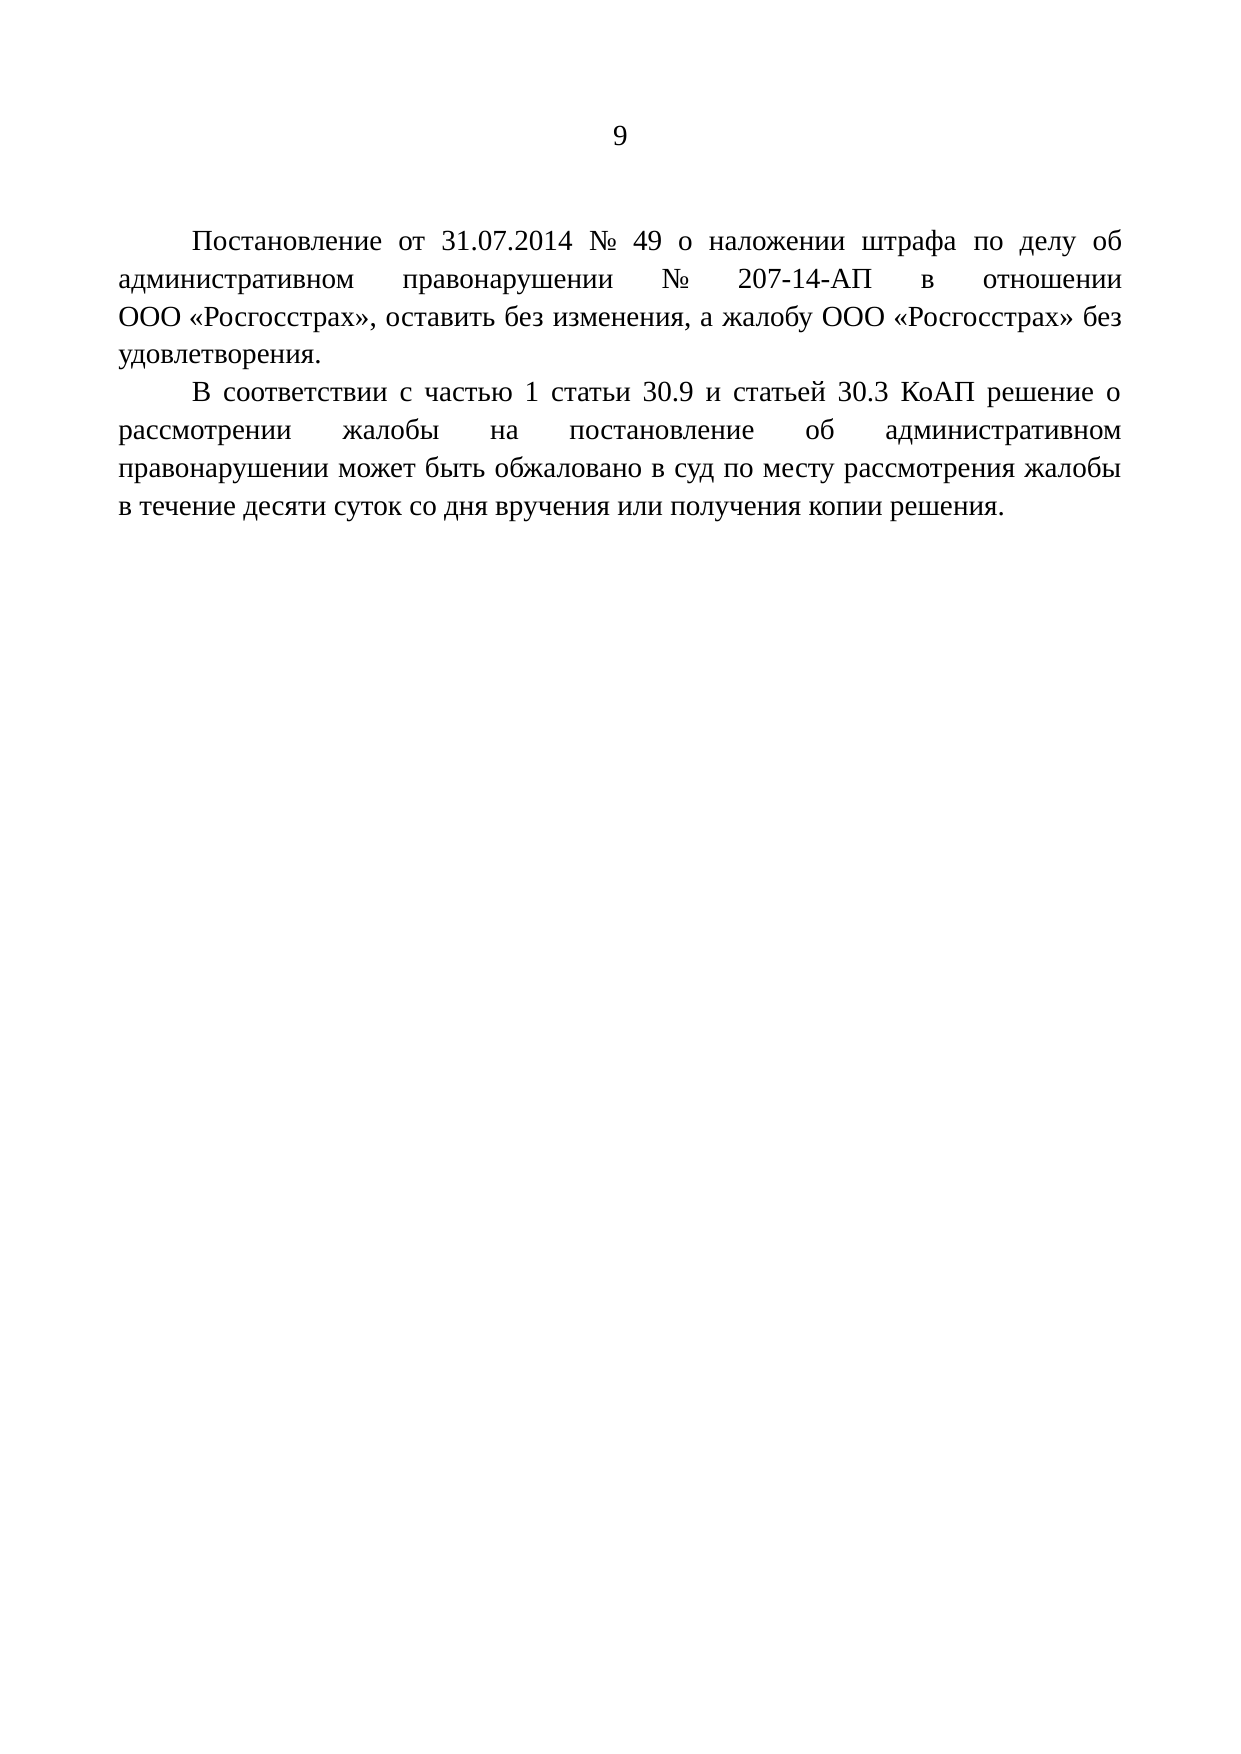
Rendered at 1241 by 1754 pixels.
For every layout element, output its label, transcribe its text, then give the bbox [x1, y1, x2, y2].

text В соответствии с частью 1 статьи 30.9 и статьей 30.3 КоАП решение о рассмотрении жалобы на постановление об административном правонарушении может быть обжаловано в суд по месту рассмотрения жалобы в течение десяти суток со дня вручения или получения копии решения. [118, 370, 1122, 521]
text Постановление от 31.07.2014 № 49 о наложении штрафа по делу об административном правонарушении № 207-14-АП в отношении ООО «Росгосстрах», оставить без изменения, а жалобу ООО «Росгосстрах» без удовлетворения. [118, 219, 1122, 370]
